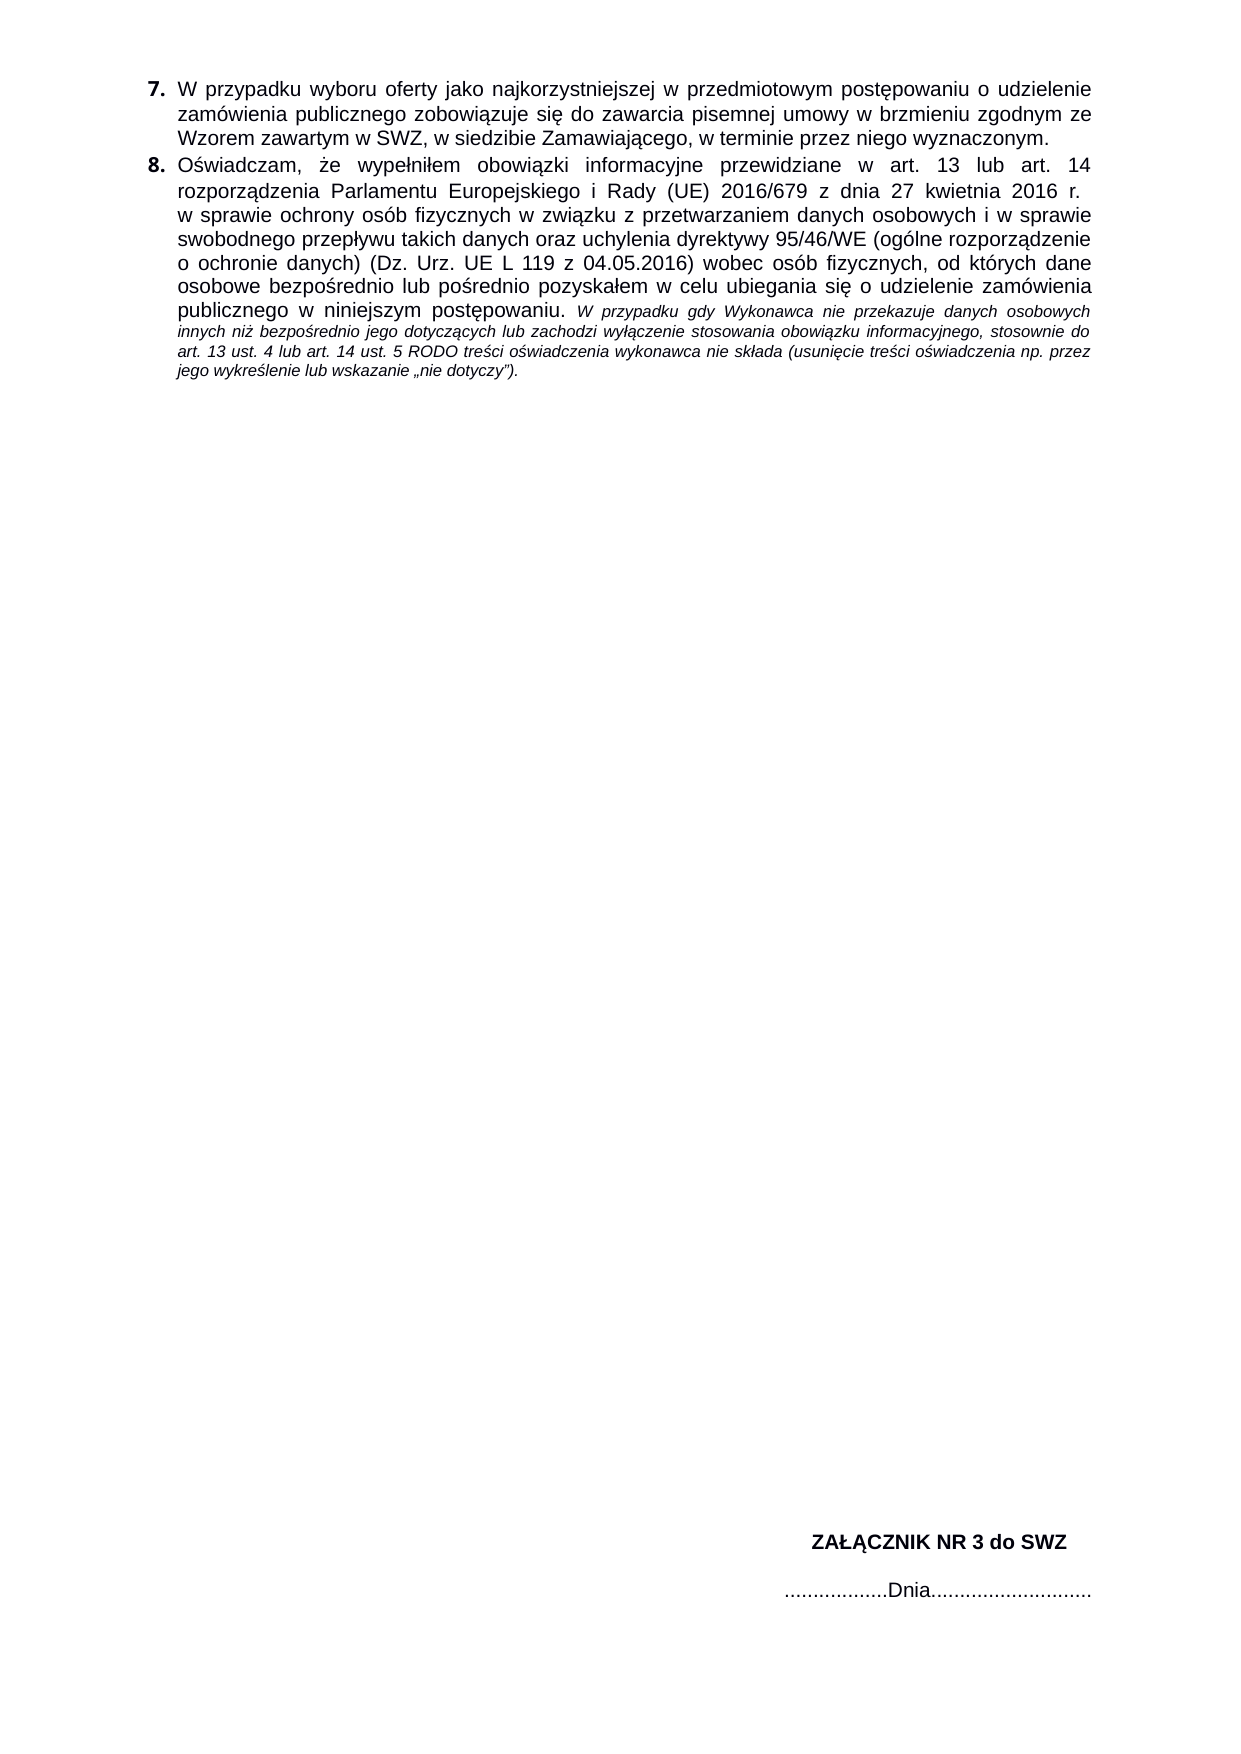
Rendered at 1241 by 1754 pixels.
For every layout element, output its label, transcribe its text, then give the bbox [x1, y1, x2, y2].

list Oświadczam, że wypełniłem obowiązki informacyjne przewidziane w art. 13 lub art. 14 rozporządzenia Parlamentu Europejskiego i Rady (UE) 2016/679 z dnia 27 kwietnia 2016 r. w sprawie ochrony osób fizycznych w związku z przetwarzaniem danych osobowych i w sprawie swobodnego przepływu takich danych oraz uchylenia dyrektywy 95/46/WE (ogólne rozporządzenie o ochronie danych) (Dz. Urz. UE L 119 z 04.05.2016) wobec osób fizycznych, od których dane osobowe bezpośrednio lub pośrednio pozyskałem w celu ubiegania się o udzielenie zamówienia publicznego w niniejszym postępowaniu. W przypadku gdy Wykonawca nie przekazuje danych osobowych innych niż bezpośrednio jego dotyczących lub zachodzi wyłączenie stosowania obowiązku informacyjnego, stosownie do art. 13 ust. 4 lub art. 14 ust. 5 RODO treści oświadczenia wykonawca nie składa (usunięcie treści oświadczenia np. przez jego wykreślenie lub wskazanie „nie dotyczy”). [148, 150, 1093, 380]
text ZAŁĄCZNIK NR 3 do SWZ [738, 1530, 1093, 1554]
text ..................Dnia............................ [148, 1578, 1093, 1602]
list W przypadku wyboru oferty jako najkorzystniejszej w przedmiotowym postępowaniu o udzielenie zamówienia publicznego zobowiązuje się do zawarcia pisemnej umowy w brzmieniu zgodnym ze Wzorem zawartym w SWZ, w siedzibie Zamawiającego, w terminie przez niego wyznaczonym. [148, 74, 1093, 150]
